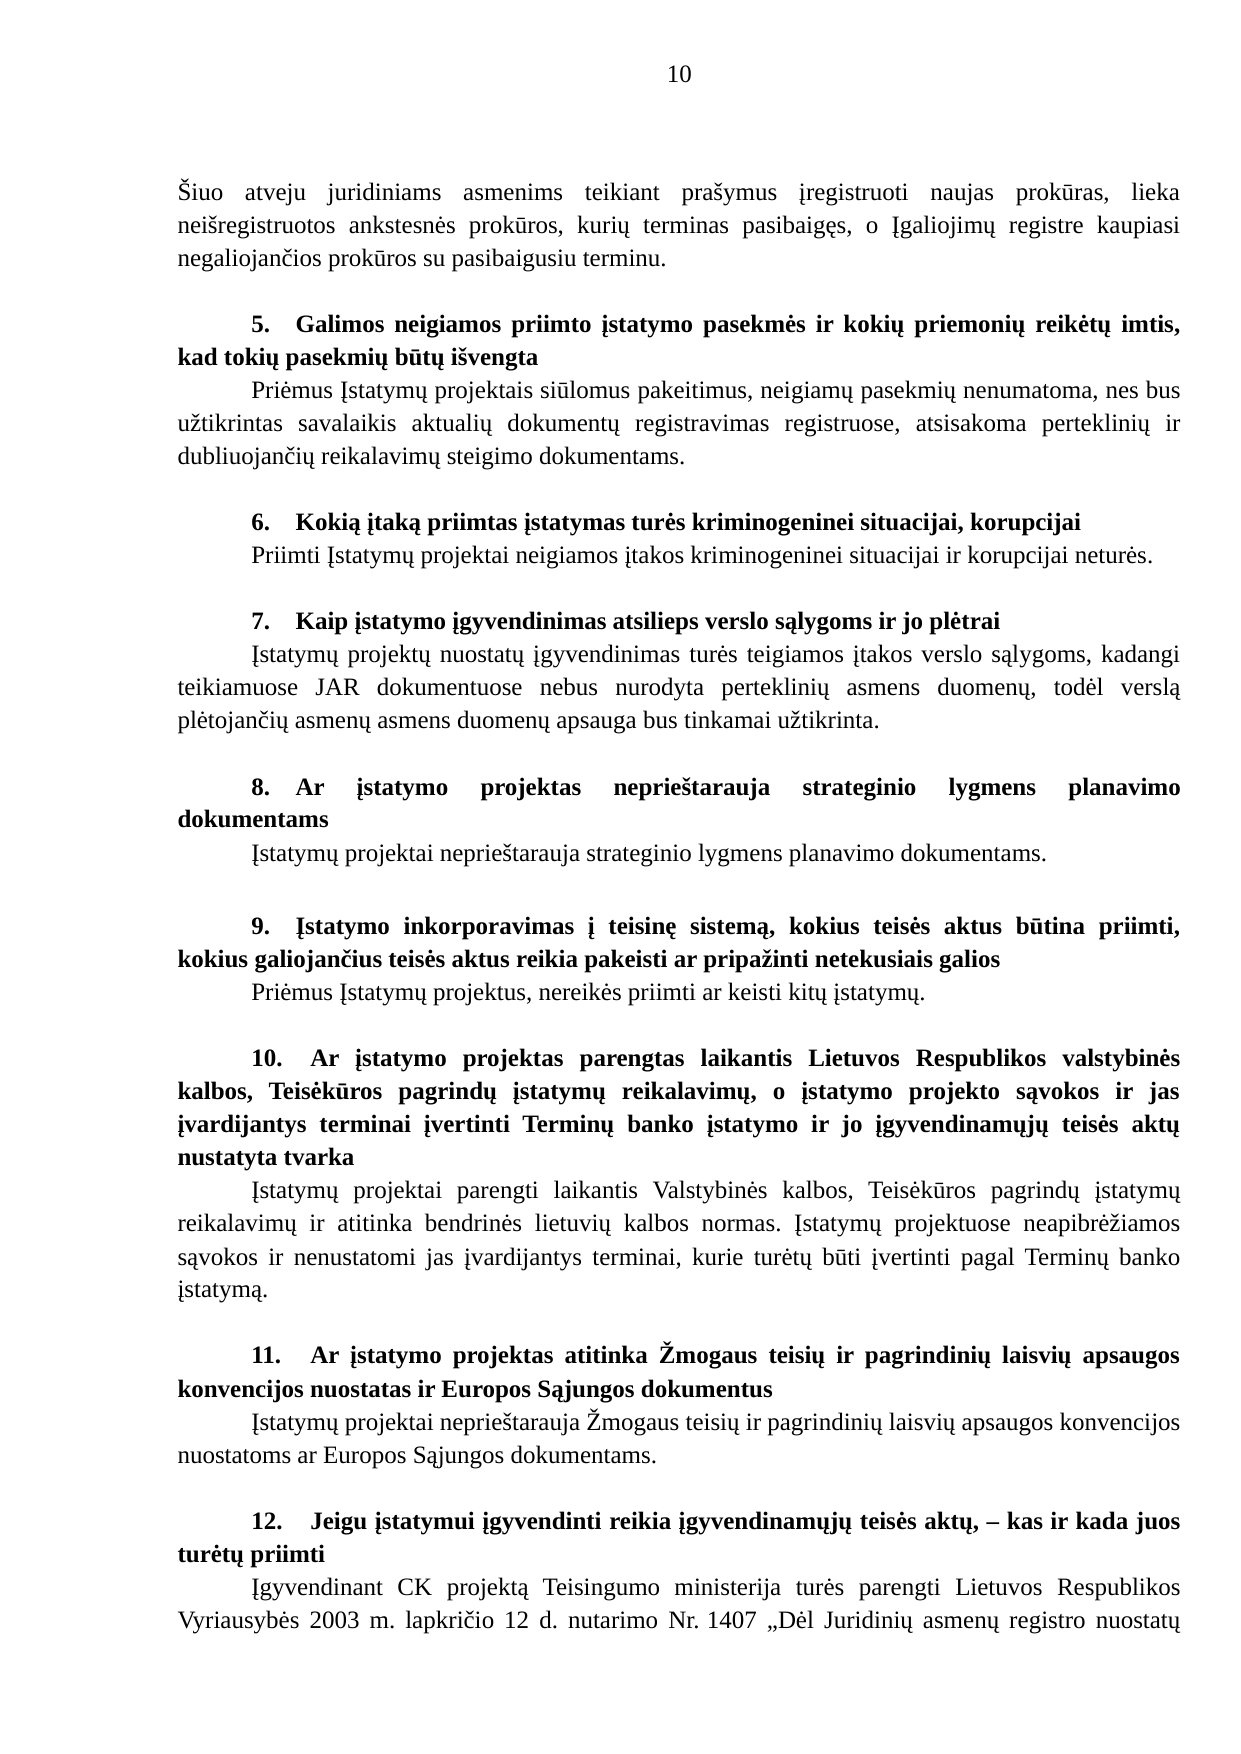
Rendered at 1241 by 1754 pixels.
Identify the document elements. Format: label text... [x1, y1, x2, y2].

text Priėmus Įstatymų projektus, nereikės priimti ar keisti kitų įstatymų. [177, 977, 1181, 1006]
text 9. Įstatymo inkorporavimas į teisinę sistemą, kokius teisės aktus būtina priimti, kokius galiojančius teisės aktus reikia pakeisti ar pripažinti netekusiais galios [177, 911, 1181, 973]
text 12. Jeigu įstatymui įgyvendinti reikia įgyvendinamųjų teisės aktų, – kas ir kada juos turėtų priimti [177, 1506, 1181, 1567]
text Įstatymų projektų nuostatų įgyvendinimas turės teigiamos įtakos verslo sąlygoms, kadangi teikiamuose JAR dokumentuose nebus nurodyta perteklinių asmens duomenų, todėl verslą plėtojančių asmenų asmens duomenų apsauga bus tinkamai užtikrinta. [177, 639, 1181, 734]
text 10. Ar įstatymo projektas parengtas laikantis Lietuvos Respublikos valstybinės kalbos, Teisėkūros pagrindų įstatymų reikalavimų, o įstatymo projekto sąvokos ir jas įvardijantys terminai įvertinti Terminų banko įstatymo ir jo įgyvendinamųjų teisės aktų nustatyta tvarka [177, 1043, 1181, 1171]
text Priimti Įstatymų projektai neigiamos įtakos kriminogeninei situacijai ir korupcijai neturės. [177, 540, 1181, 569]
text Šiuo atveju juridiniams asmenims teikiant prašymus įregistruoti naujas prokūras, lieka neišregistruotos ankstesnės prokūros, kurių terminas pasibaigęs, o Įgaliojimų registre kaupiasi negaliojančios prokūros su pasibaigusiu terminu. [177, 177, 1181, 272]
text Įgyvendinant CK projektą Teisingumo ministerija turės parengti Lietuvos Respublikos Vyriausybės 2003 m. lapkričio 12 d. nutarimo Nr. 1407 „Dėl Juridinių asmenų registro nuostatų [177, 1572, 1181, 1633]
text Priėmus Įstatymų projektais siūlomus pakeitimus, neigiamų pasekmių nenumatoma, nes bus užtikrintas savalaikis aktualių dokumentų registravimas registruose, atsisakoma perteklinių ir dubliuojančių reikalavimų steigimo dokumentams. [177, 375, 1181, 470]
text Įstatymų projektai parengti laikantis Valstybinės kalbos, Teisėkūros pagrindų įstatymų reikalavimų ir atitinka bendrinės lietuvių kalbos normas. Įstatymų projektuose neapibrėžiamos sąvokos ir nenustatomi jas įvardijantys terminai, kurie turėtų būti įvertinti pagal Terminų banko įstatymą. [177, 1176, 1181, 1303]
text 7. Kaip įstatymo įgyvendinimas atsilieps verslo sąlygoms ir jo plėtrai [177, 606, 1181, 635]
text 11. Ar įstatymo projektas atitinka Žmogaus teisių ir pagrindinių laisvių apsaugos konvencijos nuostatas ir Europos Sąjungos dokumentus [177, 1341, 1181, 1402]
text 8. Ar įstatymo projektas neprieštarauja strateginio lygmens planavimo dokumentams [177, 772, 1181, 833]
text 6. Kokią įtaką priimtas įstatymas turės kriminogeninei situacijai, korupcijai [177, 507, 1181, 536]
text Įstatymų projektai neprieštarauja strateginio lygmens planavimo dokumentams. [177, 838, 1181, 866]
text 5. Galimos neigiamos priimto įstatymo pasekmės ir kokių priemonių reikėtų imtis, kad tokių pasekmių būtų išvengta [177, 309, 1181, 371]
text Įstatymų projektai neprieštarauja Žmogaus teisių ir pagrindinių laisvių apsaugos konvencijos nuostatoms ar Europos Sąjungos dokumentams. [177, 1407, 1181, 1468]
